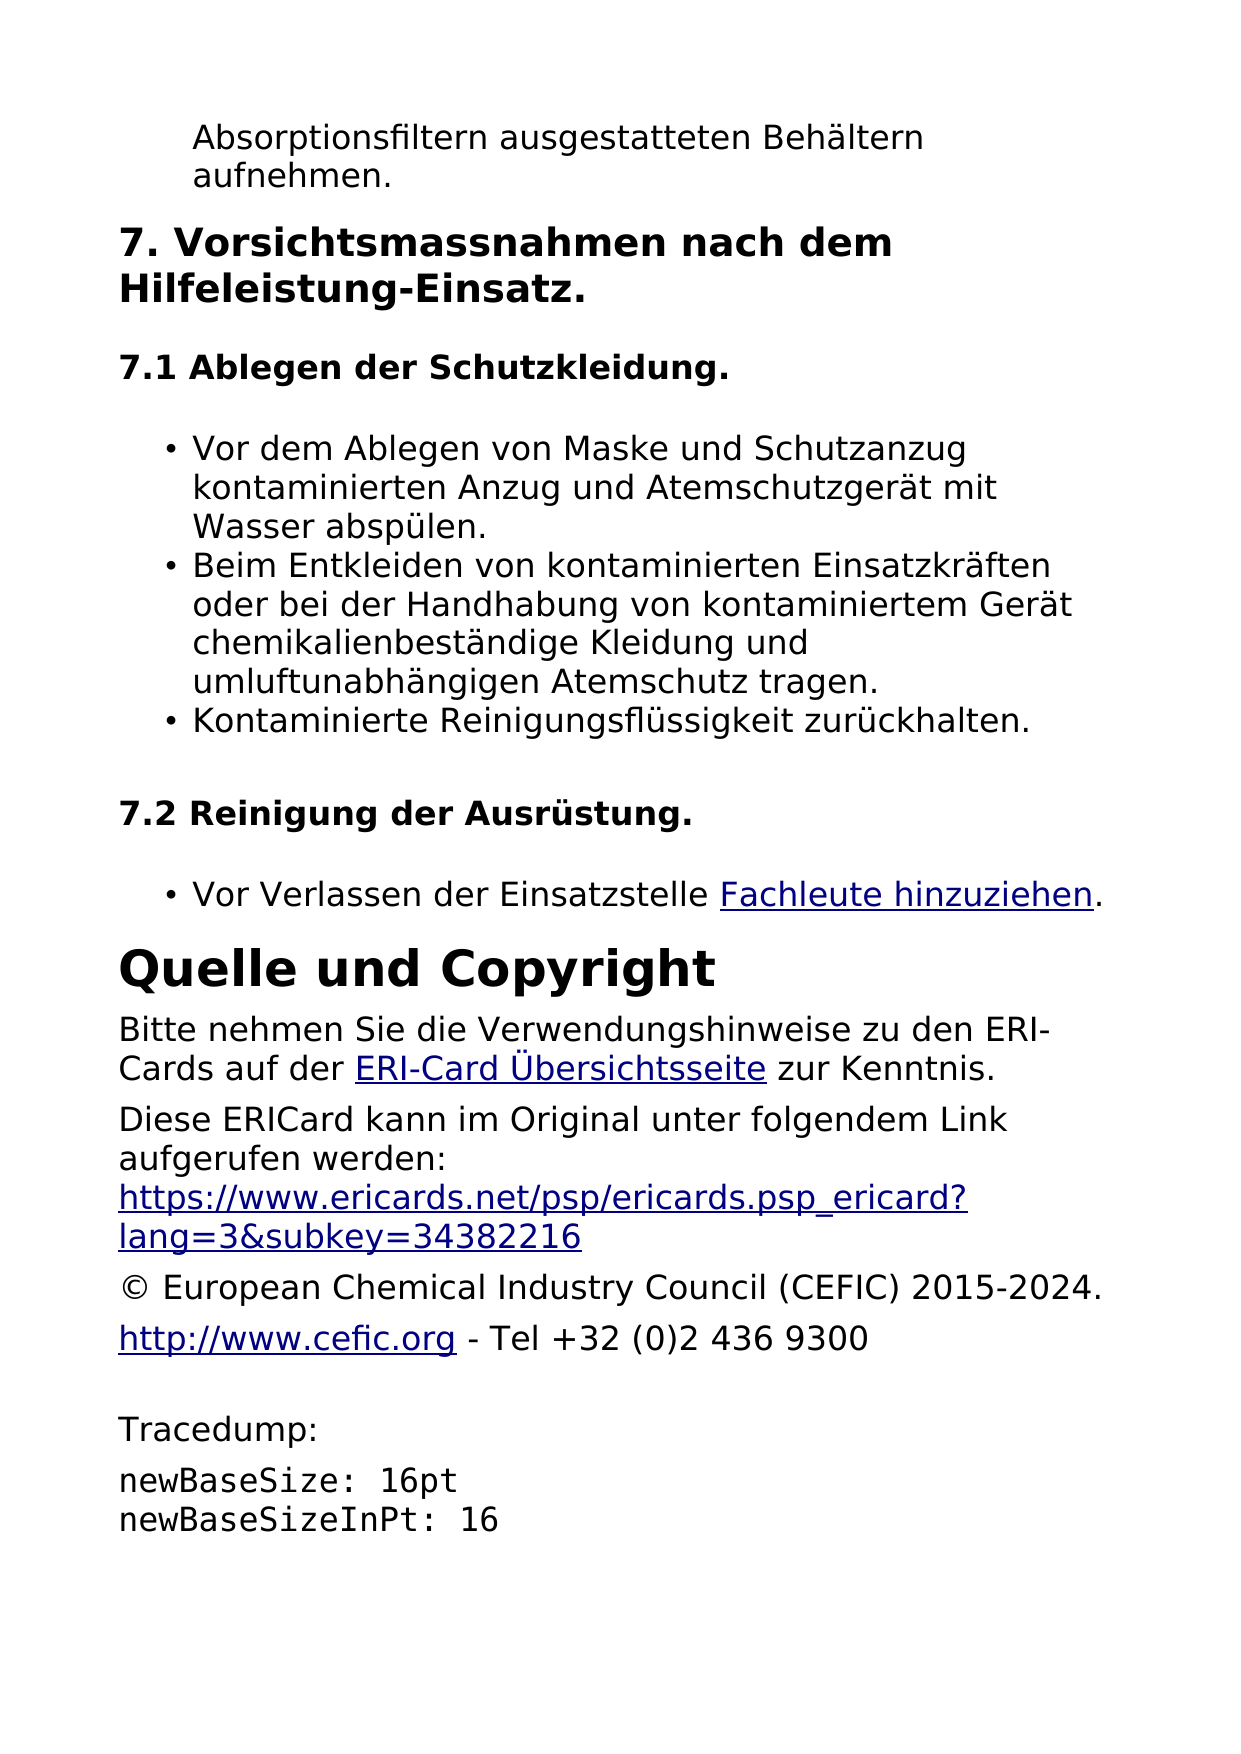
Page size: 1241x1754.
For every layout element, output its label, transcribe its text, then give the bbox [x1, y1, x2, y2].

list Vor dem Ablegen von Maske und Schutzanzug kontaminierten Anzug und Atemschutzgerät mit Wasser abspülen. [177, 429, 1122, 546]
text Tracedump: [118, 1371, 1122, 1449]
subtitle Quelle und Copyright [118, 939, 1122, 998]
list Absorptionsfiltern ausgestatteten Behältern aufnehmen. [177, 118, 1122, 196]
list Kontaminierte Reinigungsflüssigkeit zurückhalten. [177, 702, 1122, 740]
text © European Chemical Industry Council (CEFIC) 2015-2024. [118, 1268, 1122, 1307]
subtitle 7.1 Ablegen der Schutzkleidung. [118, 349, 1122, 388]
list Vor Verlassen der Einsatzstelle Fachleute hinzuziehen. [177, 876, 1122, 914]
subtitle 7. Vorsichtsmassnahmen nach dem Hilfeleistung-Einsatz. [118, 221, 1122, 311]
text Bitte nehmen Sie die Verwendungshinweise zu den ERI-Cards auf der ERI-Card Übersichtsseite zur Kenntnis. [118, 1010, 1122, 1088]
text Diese ERICard kann im Original unter folgendem Link aufgerufen werden: https://www.ericards.net/psp/ericards.psp_ericard?lang=3&subkey=34382216 [118, 1101, 1122, 1256]
subtitle 7.2 Reinigung der Ausrüstung. [118, 795, 1122, 834]
text http://www.cefic.org - Tel +32 (0)2 436 9300 [118, 1320, 1122, 1359]
list Beim Entkleiden von kontaminierten Einsatzkräften oder bei der Handhabung von kontaminiertem Gerät chemikalienbeständige Kleidung und umluftunabhängigen Atemschutz tragen. [177, 546, 1122, 702]
text newBaseSize: 16pt newBaseSizeInPt: 16 [118, 1461, 1122, 1539]
